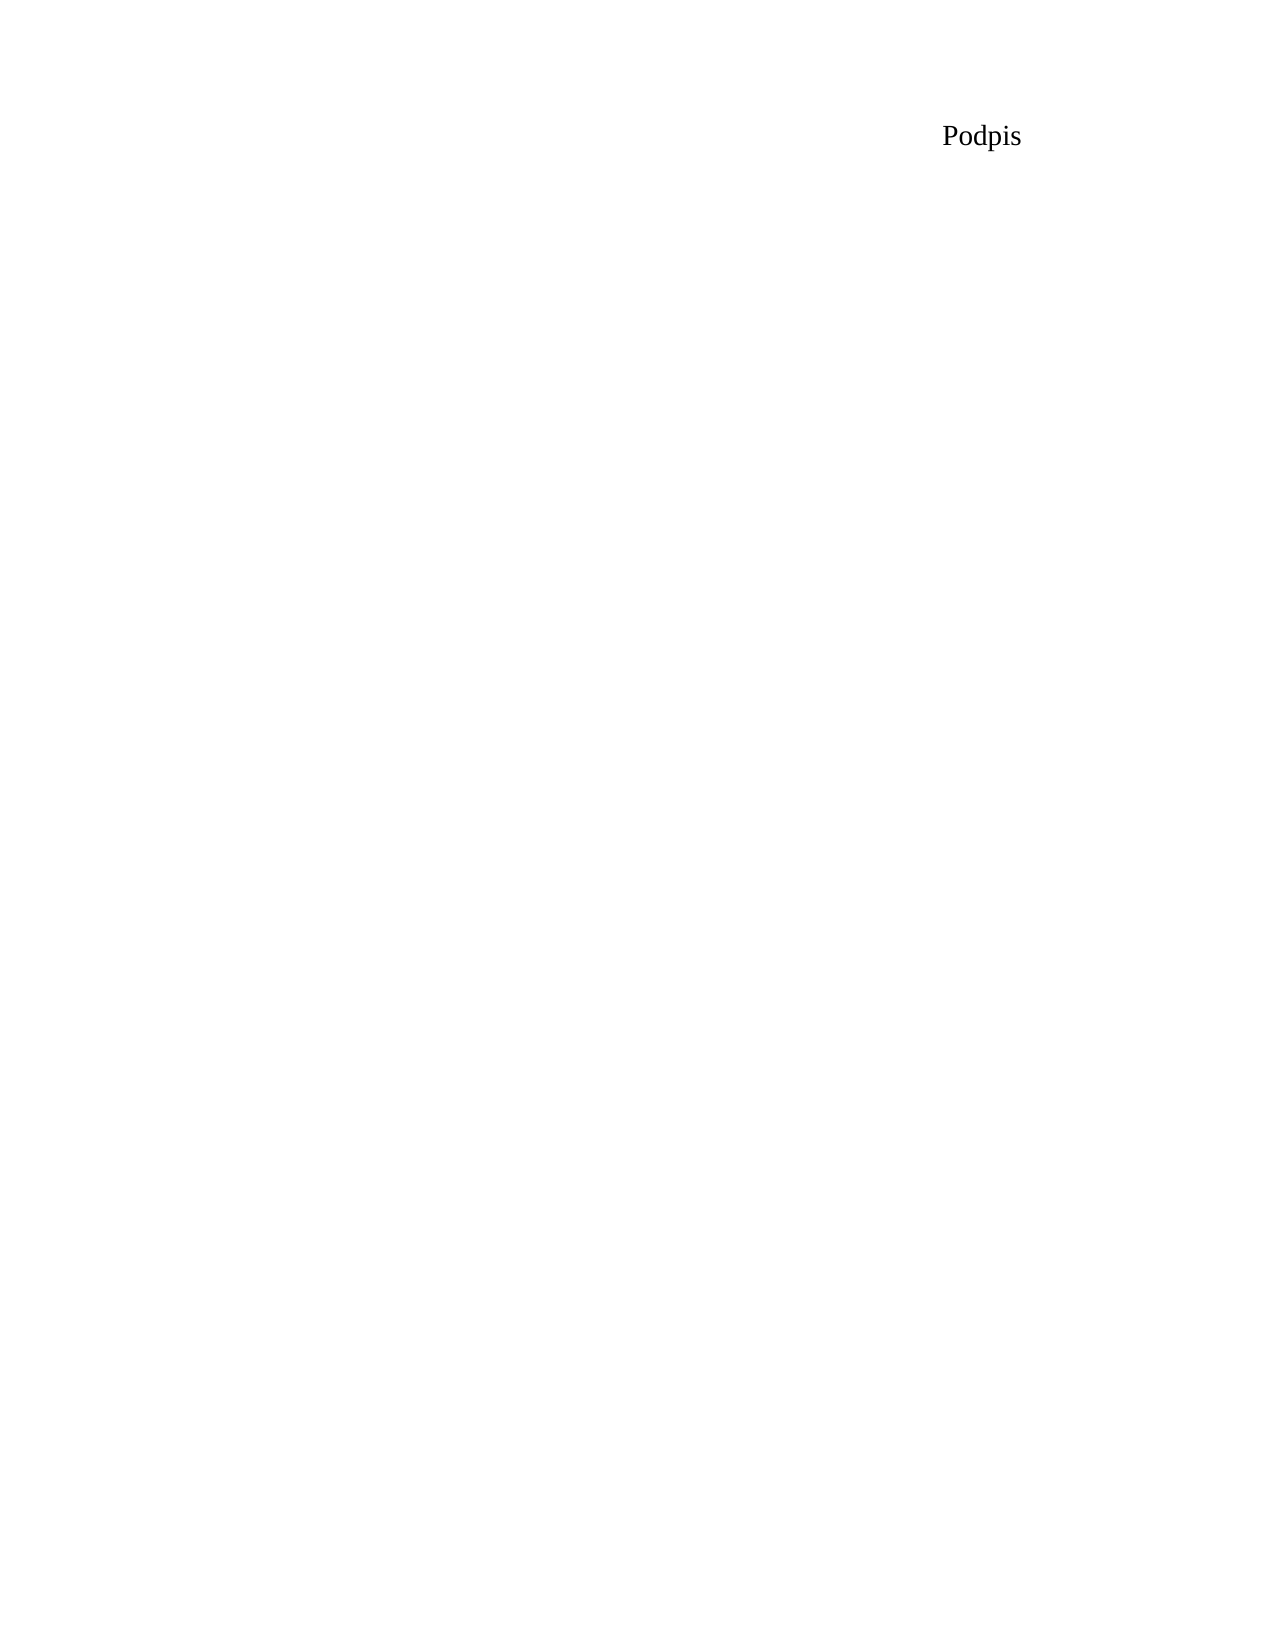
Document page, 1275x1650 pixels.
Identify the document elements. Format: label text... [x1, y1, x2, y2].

text Podpis [833, 118, 1157, 152]
